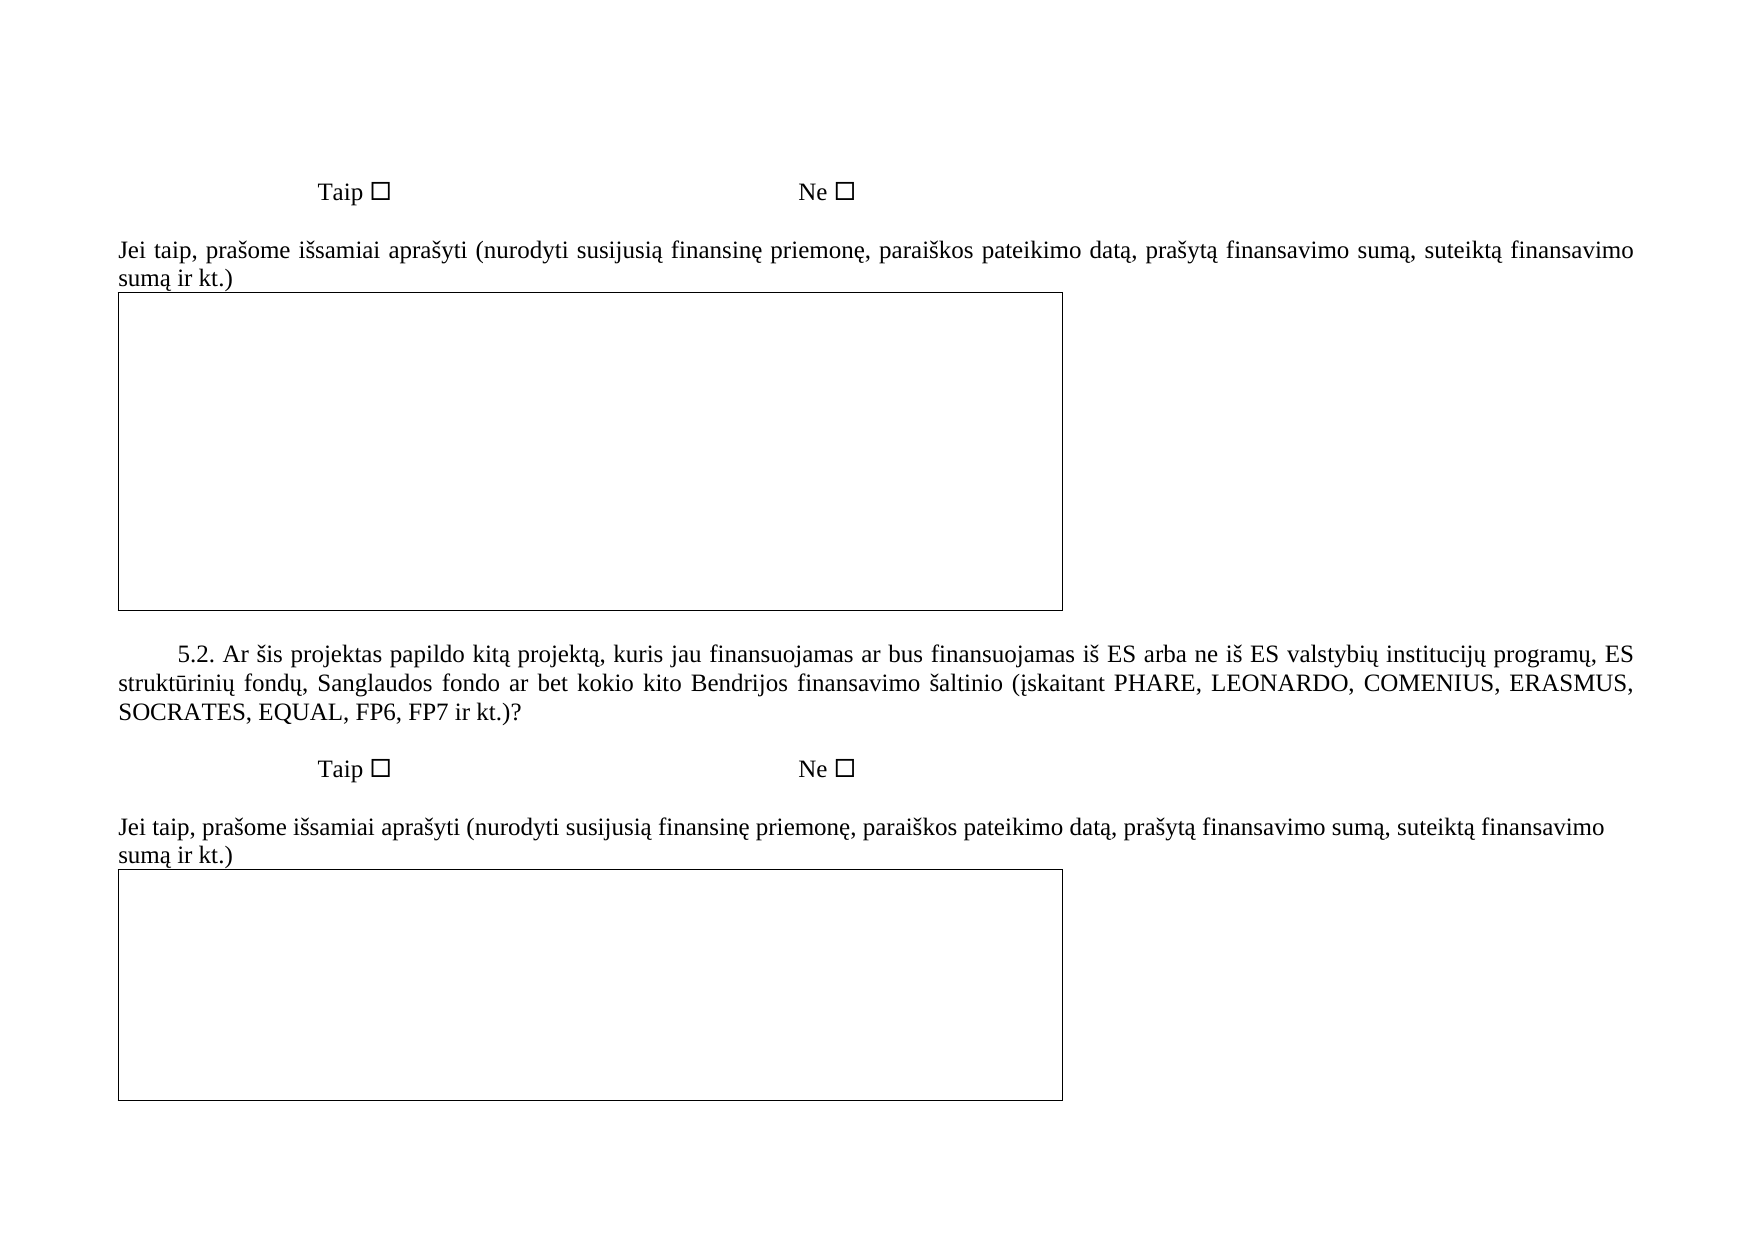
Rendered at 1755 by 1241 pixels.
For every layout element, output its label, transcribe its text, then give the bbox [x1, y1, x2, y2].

table_header [119, 293, 1062, 609]
table_header Ne [] [591, 754, 1063, 783]
table_header [119, 870, 1062, 1100]
text 5.2. Ar šis projektas papildo kitą projektą, kuris jau finansuojamas ar bus finansuojamas iš ES arba ne iš ES valstybių institucijų programų, ES struktūrinių fondų, Sanglaudos fondo ar bet kokio kito Bendrijos finansavimo šaltinio (įskaitant PHARE, LEONARDO, COMENIUS, ERASMUS, SOCRATES, EQUAL, FP6, FP7 ir kt.)? [118, 639, 1636, 726]
text Jei taip, prašome išsamiai aprašyti (nurodyti susijusią finansinę priemonę, paraiškos pateikimo datą, prašytą finansavimo sumą, suteiktą finansavimo sumą ir kt.) [118, 235, 1636, 292]
table_header Taip [] [118, 754, 591, 783]
table_header Taip [] [118, 177, 591, 206]
text Jei taip, prašome išsamiai aprašyti (nurodyti susijusią finansinę priemonę, paraiškos pateikimo datą, prašytą finansavimo sumą, suteiktą finansavimo sumą ir kt.) [118, 812, 1636, 869]
table_header Ne [] [591, 177, 1063, 206]
